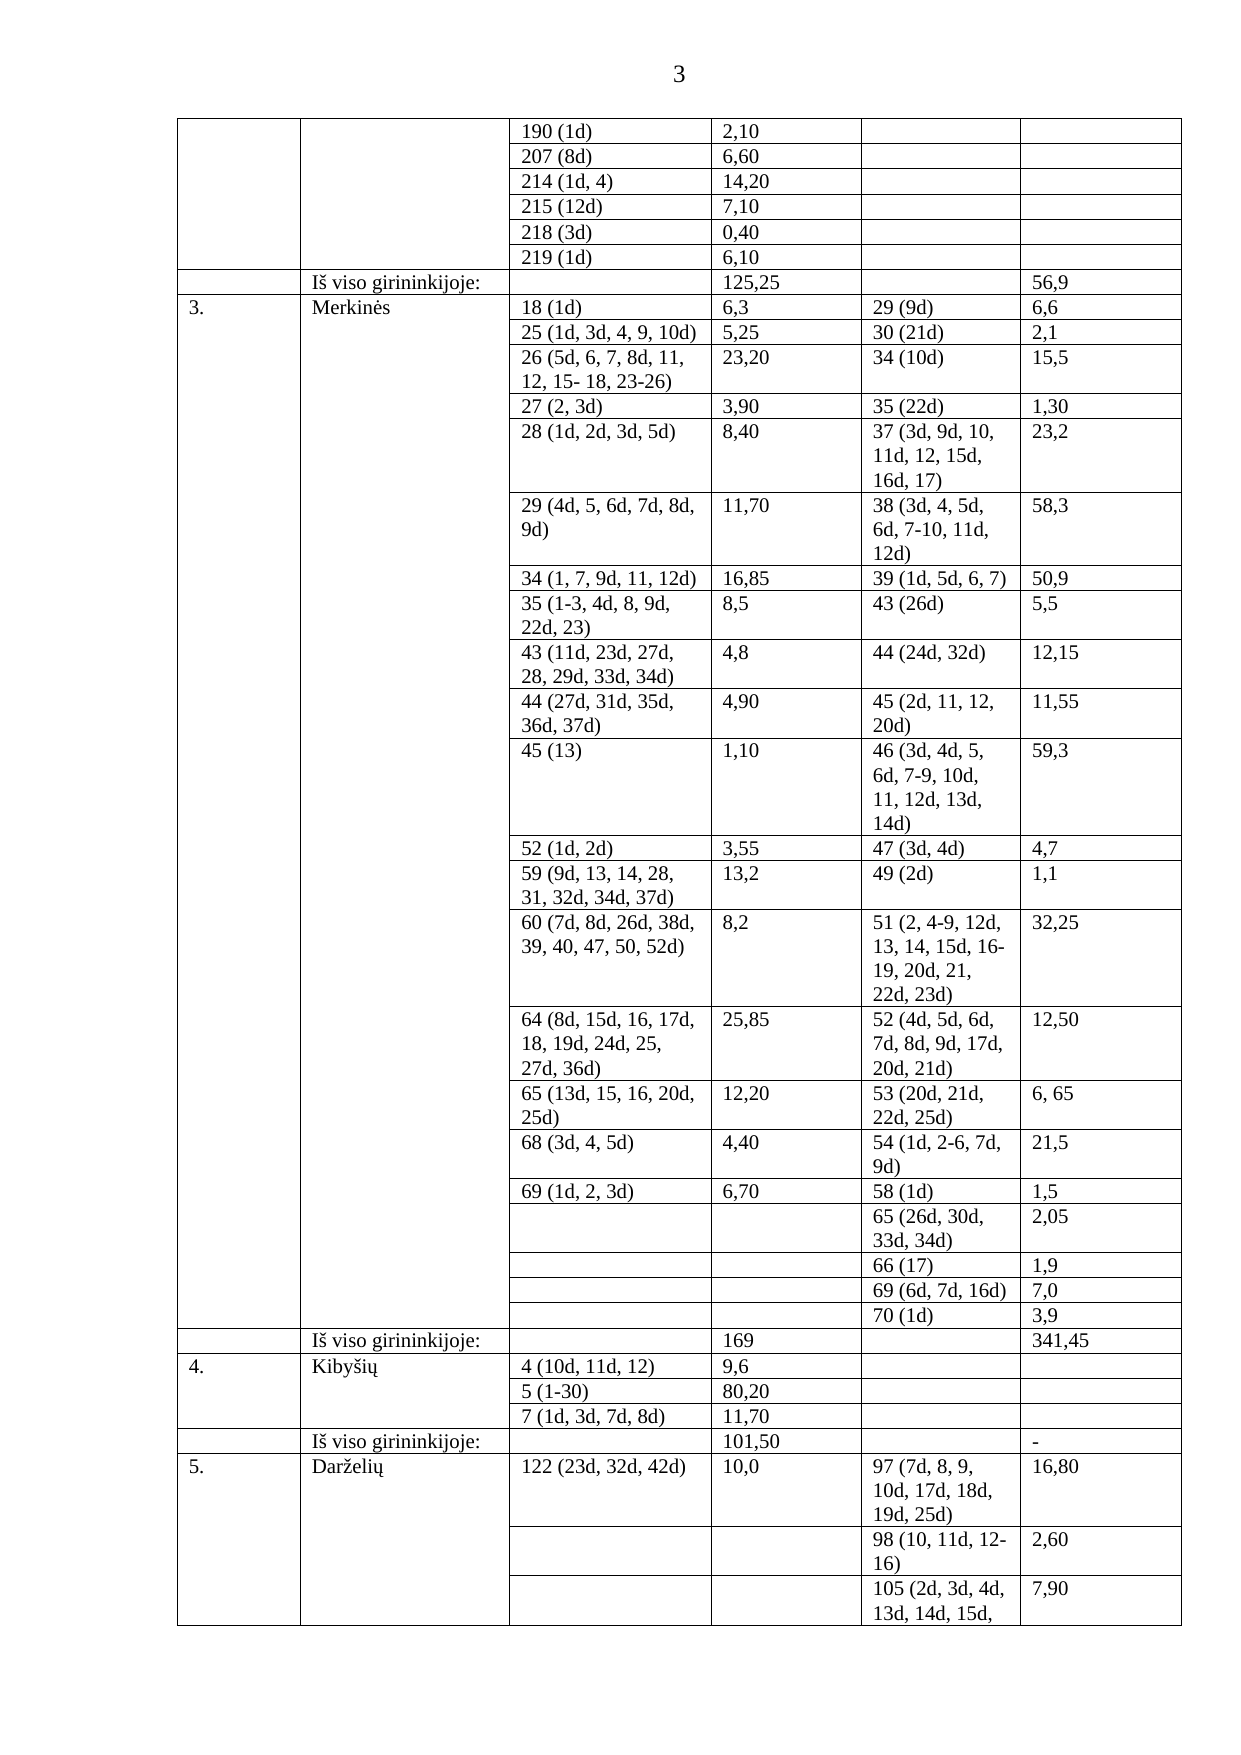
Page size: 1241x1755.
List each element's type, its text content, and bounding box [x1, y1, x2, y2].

table_cell [178, 1429, 300, 1453]
table_cell 65 (13d, 15, 16, 20d, 25d) [510, 1081, 711, 1129]
table_cell 64 (8d, 15d, 16, 17d, 18, 19d, 24d, 25, 27d, 36d) [510, 1007, 711, 1079]
table_cell 58 (1d) [862, 1179, 1020, 1203]
table_cell 80,20 [712, 1379, 861, 1403]
table_cell [301, 119, 509, 269]
table_cell 52 (1d, 2d) [510, 836, 711, 860]
table_cell [1021, 245, 1181, 269]
table_cell 69 (6d, 7d, 16d) [862, 1278, 1020, 1302]
table_cell [1021, 1379, 1181, 1403]
table_cell [1021, 220, 1181, 244]
table_cell 52 (4d, 5d, 6d, 7d, 8d, 9d, 17d, 20d, 21d) [862, 1007, 1020, 1079]
table_cell 218 (3d) [510, 220, 711, 244]
table_cell 8,5 [712, 591, 861, 639]
table_cell 125,25 [712, 270, 861, 294]
table_cell [1021, 119, 1181, 143]
table_cell 8,40 [712, 419, 861, 492]
table_cell [510, 1329, 711, 1352]
table_cell 3,55 [712, 836, 861, 860]
table_cell 3,9 [1021, 1303, 1181, 1327]
table_cell [862, 1329, 1020, 1352]
table_cell 11,70 [712, 493, 861, 565]
table_cell [1021, 169, 1181, 193]
table_cell 207 (8d) [510, 144, 711, 168]
table_cell [862, 119, 1020, 143]
table_cell 3,90 [712, 394, 861, 418]
table_cell - [1021, 1429, 1181, 1453]
table_cell 4,40 [712, 1130, 861, 1178]
table_cell 190 (1d) [510, 119, 711, 143]
table_cell 16,85 [712, 566, 861, 590]
table_cell 98 (10, 11d, 12- 16) [862, 1527, 1020, 1575]
table_cell [510, 1278, 711, 1302]
table_cell [178, 270, 300, 294]
table_cell 1,9 [1021, 1253, 1181, 1277]
table_cell [712, 1303, 861, 1327]
table_cell 2,1 [1021, 320, 1181, 344]
table_cell 29 (9d) [862, 295, 1020, 319]
table_cell [510, 1527, 711, 1575]
table_cell 11,55 [1021, 689, 1181, 737]
table_cell [862, 1379, 1020, 1403]
table_cell 16,80 [1021, 1454, 1181, 1526]
table_cell 2,60 [1021, 1527, 1181, 1575]
table_cell 1,30 [1021, 394, 1181, 418]
table_cell [178, 119, 300, 269]
table_cell 39 (1d, 5d, 6, 7) [862, 566, 1020, 590]
table_cell 1,10 [712, 739, 861, 835]
table_cell 60 (7d, 8d, 26d, 38d, 39, 40, 47, 50, 52d) [510, 910, 711, 1006]
table_cell 43 (11d, 23d, 27d, 28, 29d, 33d, 34d) [510, 640, 711, 688]
table_cell 5 (1-30) [510, 1379, 711, 1403]
table_cell [712, 1253, 861, 1277]
table_cell [862, 1404, 1020, 1428]
table_cell 5,25 [712, 320, 861, 344]
table_cell [712, 1204, 861, 1252]
table_cell 37 (3d, 9d, 10, 11d, 12, 15d, 16d, 17) [862, 419, 1020, 492]
table_cell 6,10 [712, 245, 861, 269]
table_cell [1021, 144, 1181, 168]
table_cell [178, 1329, 300, 1352]
table_cell [510, 1303, 711, 1327]
table_cell 18 (1d) [510, 295, 711, 319]
table_cell 122 (23d, 32d, 42d) [510, 1454, 711, 1526]
table_cell [862, 1354, 1020, 1378]
table_cell [1021, 195, 1181, 218]
table_cell [510, 1253, 711, 1277]
table_cell Merkinės [301, 295, 509, 1327]
table_cell 59 (9d, 13, 14, 28, 31, 32d, 34d, 37d) [510, 861, 711, 909]
table_cell 59,3 [1021, 739, 1181, 835]
table_cell 13,2 [712, 861, 861, 909]
table_cell Darželių [301, 1454, 509, 1624]
table_cell 1,1 [1021, 861, 1181, 909]
table_cell 97 (7d, 8, 9, 10d, 17d, 18d, 19d, 25d) [862, 1454, 1020, 1526]
table_cell 44 (24d, 32d) [862, 640, 1020, 688]
table_cell 45 (13) [510, 739, 711, 835]
table_cell 28 (1d, 2d, 3d, 5d) [510, 419, 711, 492]
table_cell 46 (3d, 4d, 5, 6d, 7-9, 10d, 11, 12d, 13d, 14d) [862, 739, 1020, 835]
table_cell [712, 1527, 861, 1575]
table_cell [862, 169, 1020, 193]
table_cell [510, 1429, 711, 1453]
table_cell [510, 270, 711, 294]
table_cell 4. [178, 1354, 300, 1428]
table_cell [1021, 1354, 1181, 1378]
table_cell 7,0 [1021, 1278, 1181, 1302]
table_cell 25 (1d, 3d, 4, 9, 10d) [510, 320, 711, 344]
table_cell 69 (1d, 2, 3d) [510, 1179, 711, 1203]
table_cell 3. [178, 295, 300, 1327]
table_cell 12,15 [1021, 640, 1181, 688]
table_cell 27 (2, 3d) [510, 394, 711, 418]
table_cell 7,10 [712, 195, 861, 218]
table_cell [862, 144, 1020, 168]
table_cell 65 (26d, 30d, 33d, 34d) [862, 1204, 1020, 1252]
table_cell Kibyšių [301, 1354, 509, 1428]
table_cell 7,90 [1021, 1576, 1181, 1624]
table_cell 35 (22d) [862, 394, 1020, 418]
table_cell 51 (2, 4-9, 12d, 13, 14, 15d, 16- 19, 20d, 21, 22d, 23d) [862, 910, 1020, 1006]
table_cell 15,5 [1021, 345, 1181, 393]
table_cell 47 (3d, 4d) [862, 836, 1020, 860]
table_cell 6, 65 [1021, 1081, 1181, 1129]
table_cell 2,10 [712, 119, 861, 143]
table_cell 0,40 [712, 220, 861, 244]
table_cell [862, 220, 1020, 244]
table_cell 6,3 [712, 295, 861, 319]
table_cell 4,8 [712, 640, 861, 688]
table_cell 9,6 [712, 1354, 861, 1378]
table_cell 29 (4d, 5, 6d, 7d, 8d, 9d) [510, 493, 711, 565]
table_cell 12,50 [1021, 1007, 1181, 1079]
table_cell 30 (21d) [862, 320, 1020, 344]
table_cell Iš viso girininkijoje: [301, 270, 509, 294]
table_cell Iš viso girininkijoje: [301, 1329, 509, 1352]
table_cell 7 (1d, 3d, 7d, 8d) [510, 1404, 711, 1428]
table_cell 214 (1d, 4) [510, 169, 711, 193]
table_cell 66 (17) [862, 1253, 1020, 1277]
table_cell 54 (1d, 2-6, 7d, 9d) [862, 1130, 1020, 1178]
table_cell 26 (5d, 6, 7, 8d, 11, 12, 15- 18, 23-26) [510, 345, 711, 393]
table_cell 32,25 [1021, 910, 1181, 1006]
table_cell [862, 245, 1020, 269]
table_cell 34 (1, 7, 9d, 11, 12d) [510, 566, 711, 590]
table_cell Iš viso girininkijoje: [301, 1429, 509, 1453]
table_cell 43 (26d) [862, 591, 1020, 639]
table_cell 6,70 [712, 1179, 861, 1203]
table_cell 105 (2d, 3d, 4d, 13d, 14d, 15d, [862, 1576, 1020, 1624]
table_cell 58,3 [1021, 493, 1181, 565]
table_cell 8,2 [712, 910, 861, 1006]
table_cell 215 (12d) [510, 195, 711, 218]
table_cell 21,5 [1021, 1130, 1181, 1178]
table_cell 5,5 [1021, 591, 1181, 639]
table_cell 219 (1d) [510, 245, 711, 269]
table_cell 23,20 [712, 345, 861, 393]
table_cell 101,50 [712, 1429, 861, 1453]
table_cell 2,05 [1021, 1204, 1181, 1252]
table_cell [862, 1429, 1020, 1453]
table_cell 1,5 [1021, 1179, 1181, 1203]
table_cell 4,90 [712, 689, 861, 737]
table_cell 56,9 [1021, 270, 1181, 294]
table_cell [510, 1204, 711, 1252]
table_cell 4,7 [1021, 836, 1181, 860]
table_cell 6,60 [712, 144, 861, 168]
table_cell [862, 270, 1020, 294]
table_cell 45 (2d, 11, 12, 20d) [862, 689, 1020, 737]
table_cell 49 (2d) [862, 861, 1020, 909]
table_cell 10,0 [712, 1454, 861, 1526]
table_cell 53 (20d, 21d, 22d, 25d) [862, 1081, 1020, 1129]
table_cell [862, 195, 1020, 218]
table_cell 25,85 [712, 1007, 861, 1079]
table_cell 23,2 [1021, 419, 1181, 492]
table_cell 12,20 [712, 1081, 861, 1129]
table_cell 44 (27d, 31d, 35d, 36d, 37d) [510, 689, 711, 737]
table_cell 6,6 [1021, 295, 1181, 319]
table_cell [712, 1576, 861, 1624]
table_cell 34 (10d) [862, 345, 1020, 393]
table_cell 341,45 [1021, 1329, 1181, 1352]
table_cell [1021, 1404, 1181, 1428]
table_cell 14,20 [712, 169, 861, 193]
table_cell [510, 1576, 711, 1624]
table_cell 50,9 [1021, 566, 1181, 590]
table_cell 68 (3d, 4, 5d) [510, 1130, 711, 1178]
table_cell 70 (1d) [862, 1303, 1020, 1327]
table_cell 169 [712, 1329, 861, 1352]
table_cell [712, 1278, 861, 1302]
table_cell 11,70 [712, 1404, 861, 1428]
table_cell 4 (10d, 11d, 12) [510, 1354, 711, 1378]
table_cell 5. [178, 1454, 300, 1624]
table_cell 35 (1-3, 4d, 8, 9d, 22d, 23) [510, 591, 711, 639]
table_cell 38 (3d, 4, 5d, 6d, 7-10, 11d, 12d) [862, 493, 1020, 565]
